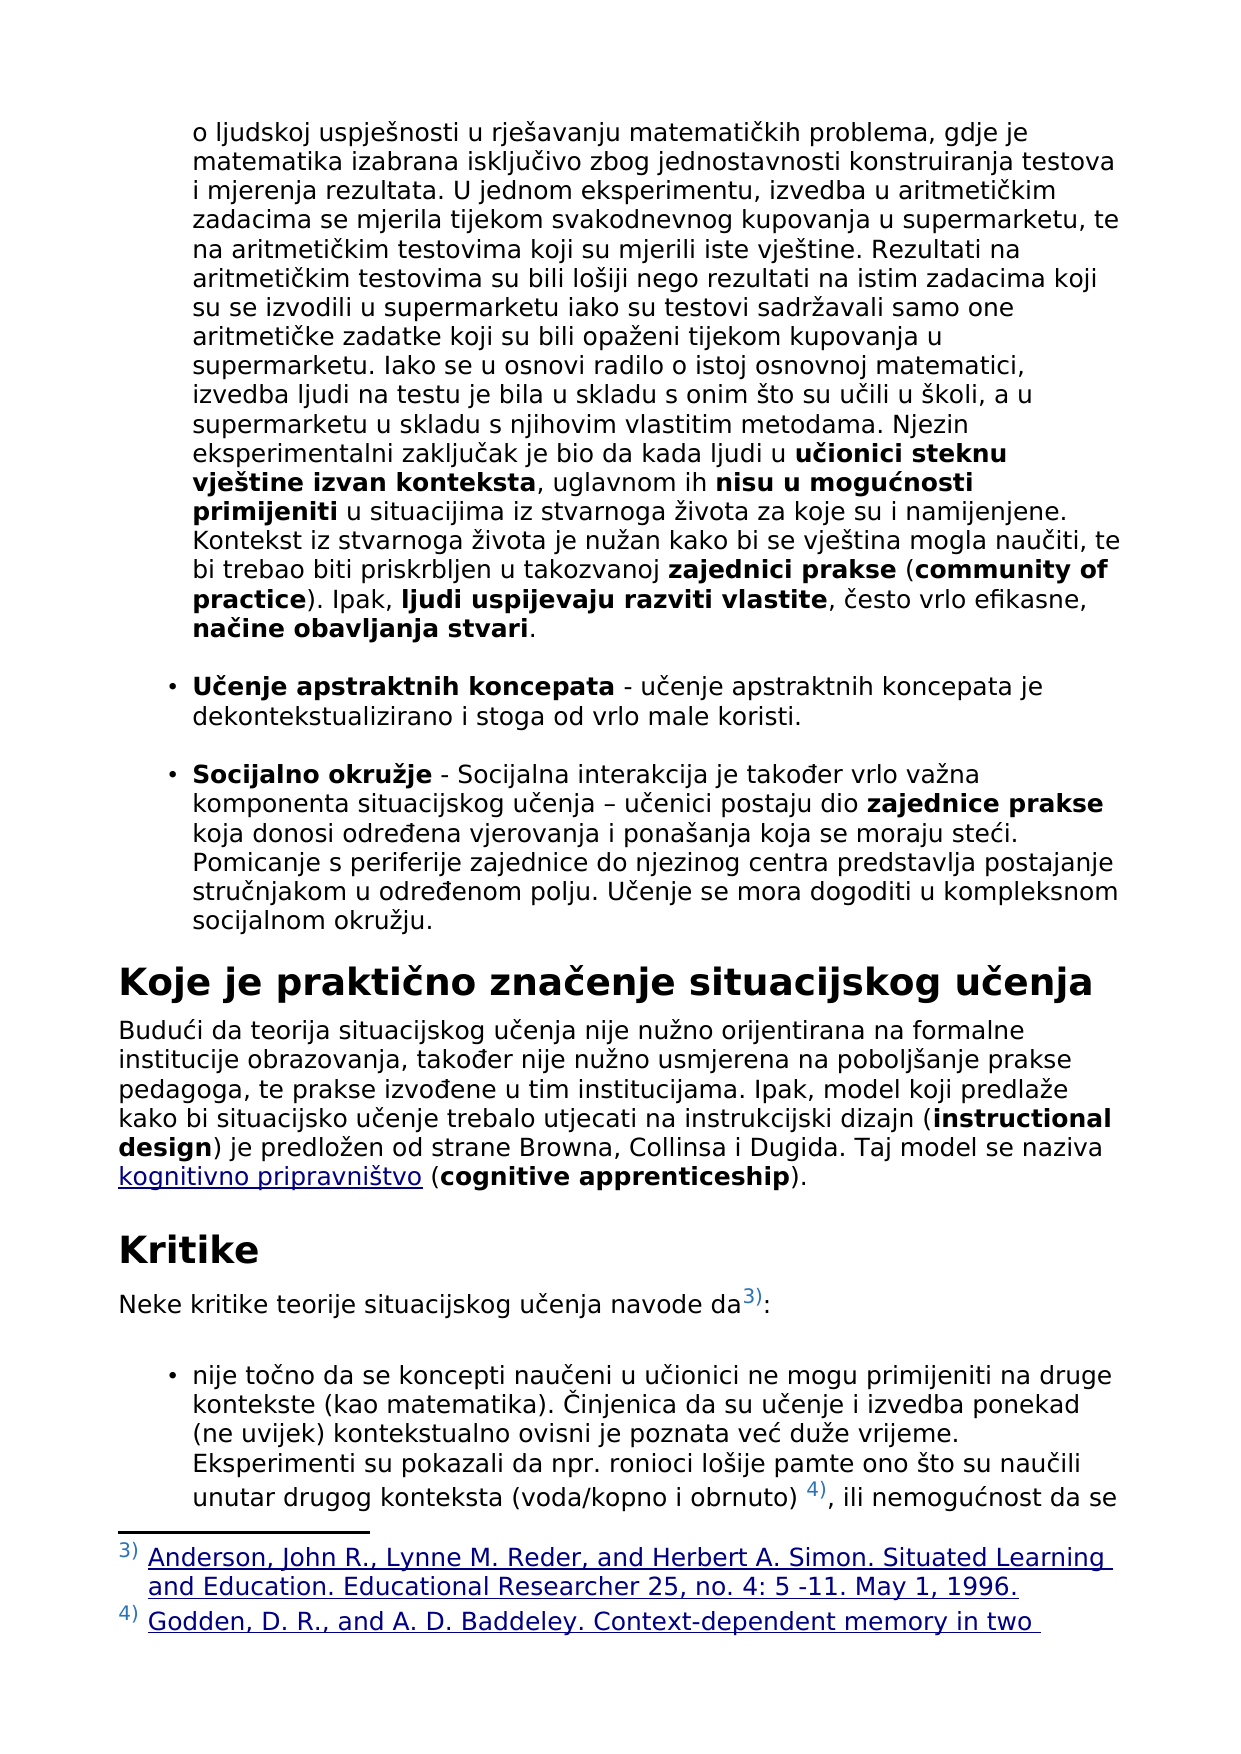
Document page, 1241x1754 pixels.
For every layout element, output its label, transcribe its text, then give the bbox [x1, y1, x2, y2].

list nije točno da se koncepti naučeni u učionici ne mogu primijeniti na druge kontekste (kao matematika). Činjenica da su učenje i izvedba ponekad (ne uvijek) kontekstualno ovisni je poznata već duže vrijeme. Eksperimenti su pokazali da npr. ronioci lošije pamte ono što su naučili unutar drugog konteksta (voda/kopno i obrnuto) , ili nemogućnost da se [177, 1361, 1122, 1512]
subtitle Koje je praktično značenje situacijskog učenja [118, 960, 1122, 1004]
list o ljudskoj uspješnosti u rješavanju matematičkih problema, gdje je matematika izabrana isključivo zbog jednostavnosti konstruiranja testova i mjerenja rezultata. U jednom eksperimentu, izvedba u aritmetičkim zadacima se mjerila tijekom svakodnevnog kupovanja u supermarketu, te na aritmetičkim testovima koji su mjerili iste vještine. Rezultati na aritmetičkim testovima su bili lošiji nego rezultati na istim zadacima koji su se izvodili u supermarketu iako su testovi sadržavali samo one aritmetičke zadatke koji su bili opaženi tijekom kupovanja u supermarketu. Iako se u osnovi radilo o istoj osnovnoj matematici, izvedba ljudi na testu je bila u skladu s onim što su učili u školi, a u supermarketu u skladu s njihovim vlastitim metodama. Njezin eksperimentalni zaključak je bio da kada ljudi u učionici steknu vještine izvan konteksta, uglavnom ih nisu u mogućnosti primijeniti u situacijima iz stvarnoga života za koje su i namijenjene. Kontekst iz stvarnoga života je nužan kako bi se vještina mogla naučiti, te bi trebao biti priskrbljen u takozvanoj zajednici prakse (community of practice). Ipak, ljudi uspijevaju razviti vlastite, često vrlo efikasne, načine obavljanja stvari. [177, 118, 1122, 643]
text Budući da teorija situacijskog učenja nije nužno orijentirana na formalne institucije obrazovanja, također nije nužno usmjerena na poboljšanje prakse pedagoga, te prakse izvođene u tim institucijama. Ipak, model koji predlaže kako bi situacijsko učenje trebalo utjecati na instrukcijski dizajn (instructional design) je predložen od strane Browna, Collinsa i Dugida. Taj model se naziva kognitivno pripravništvo (cognitive apprenticeship). [118, 1017, 1122, 1192]
subtitle Kritike [118, 1229, 1122, 1273]
list Učenje apstraktnih koncepata - učenje apstraktnih koncepata je dekontekstualizirano i stoga od vrlo male koristi. [177, 673, 1122, 731]
list Godden, D. R., and A. D. Baddeley. Context-dependent memory in two [118, 1602, 1122, 1636]
text Anderson, John R., Lynne M. Reder, and Herbert A. Simon. Situated Learning and Education. Educational Researcher 25, no. 4: 5 -11. May 1, 1996. [118, 1538, 1122, 1602]
text Neke kritike teorije situacijskog učenja navode da: [118, 1285, 1122, 1319]
list Socijalno okružje - Socijalna interakcija je također vrlo važna komponenta situacijskog učenja – učenici postaju dio zajednice prakse koja donosi određena vjerovanja i ponašanja koja se moraju steći. Pomicanje s periferije zajednice do njezinog centra predstavlja postajanje stručnjakom u određenom polju. Učenje se mora dogoditi u kompleksnom socijalnom okružju. [177, 760, 1122, 935]
